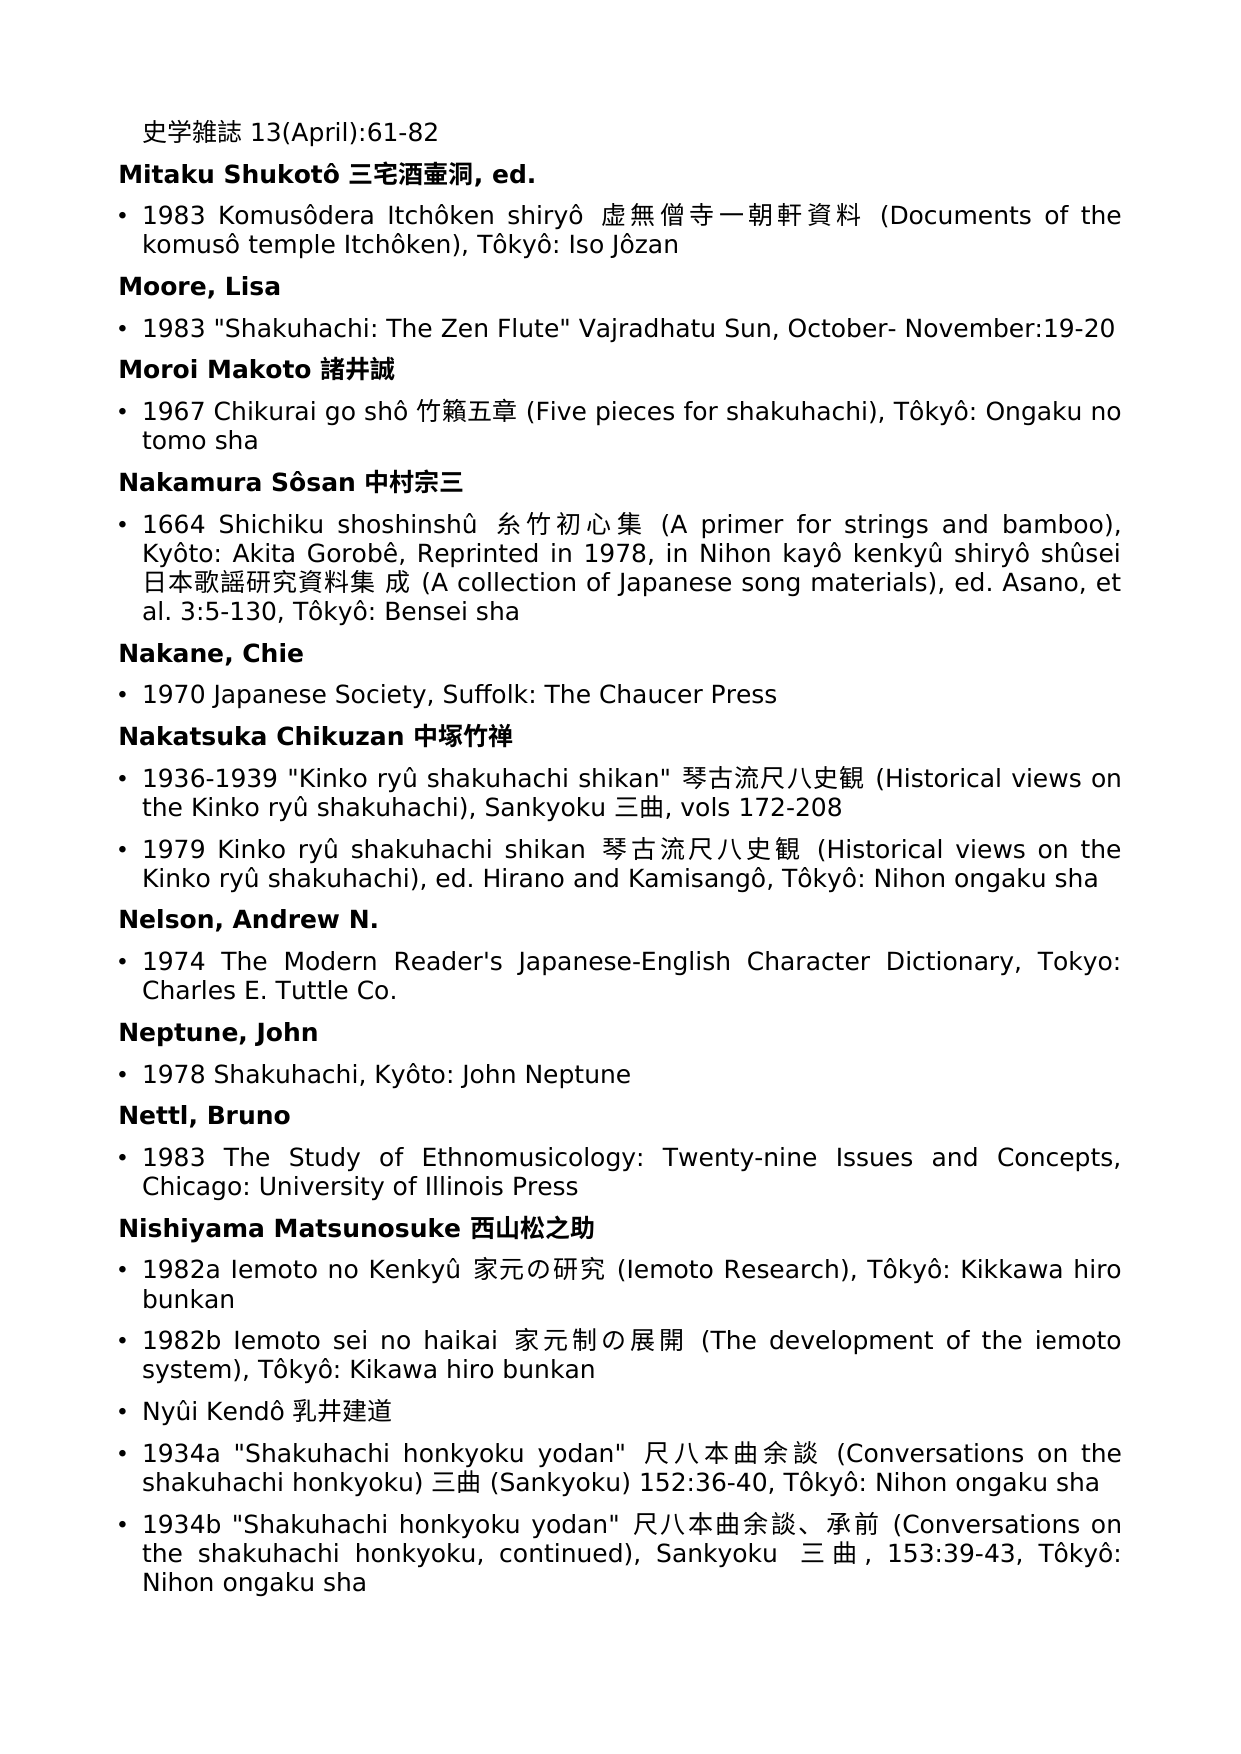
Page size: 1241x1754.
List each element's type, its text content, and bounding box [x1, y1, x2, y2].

list 1936-1939 "Kinko ryû shakuhachi shikan" 琴古流尺八史観 (Historical views on the Kinko ryû shakuhachi), Sankyoku 三曲, vols 172-208 [118, 764, 1122, 822]
text Nakatsuka Chikuzan 中塚竹禅 [118, 722, 1122, 751]
text Nishiyama Matsunosuke 西山松之助 [118, 1214, 1122, 1243]
text Moroi Makoto 諸井誠 [118, 356, 1122, 385]
list 1934b "Shakuhachi honkyoku yodan" 尺八本曲余談、承前 (Conversations on the shakuhachi honkyoku, continued), Sankyoku 三曲, 153:39-43, Tôkyô: Nihon ongaku sha [118, 1510, 1122, 1597]
list 1982a Iemoto no Kenkyû 家元の研究 (Iemoto Research), Tôkyô: Kikkawa hiro bunkan [118, 1256, 1122, 1314]
list 1983 The Study of Ethnomusicology: Twenty-nine Issues and Concepts, Chicago: University of Illinois Press [118, 1143, 1122, 1201]
list 1983 "Shakuhachi: The Zen Flute" Vajradhatu Sun, October- November:19-20 [118, 314, 1122, 343]
list 1974 The Modern Reader's Japanese-English Character Dictionary, Tokyo: Charles E. Tuttle Co. [118, 947, 1122, 1006]
list 1970 Japanese Society, Suffolk: The Chaucer Press [118, 681, 1122, 710]
list 1983 Komusôdera Itchôken shiryô 虚無僧寺一朝軒資料 (Documents of the komusô temple Itchôken), Tôkyô: Iso Jôzan [118, 201, 1122, 260]
list 1978 Shakuhachi, Kyôto: John Neptune [118, 1060, 1122, 1089]
text Mitaku Shukotô 三宅酒壷洞, ed. [118, 160, 1122, 189]
list 史学雑誌 13(April):61-82 [118, 118, 1122, 147]
list 1934a "Shakuhachi honkyoku yodan" 尺八本曲余談 (Conversations on the shakuhachi honkyoku) 三曲 (Sankyoku) 152:36-40, Tôkyô: Nihon ongaku sha [118, 1439, 1122, 1497]
list Nyûi Kendô 乳井建道 [118, 1397, 1122, 1426]
list 1967 Chikurai go shô 竹籟五章 (Five pieces for shakuhachi), Tôkyô: Ongaku no tomo sha [118, 397, 1122, 456]
text Nakane, Chie [118, 639, 1122, 668]
list 1664 Shichiku shoshinshû 糸竹初心集 (A primer for strings and bamboo), Kyôto: Akita Gorobê, Reprinted in 1978, in Nihon kayô kenkyû shiryô shûsei 日本歌謡研究資料集 成 (A collection of Japanese song materials), ed. Asano, et al. 3:5-130, Tôkyô: Bensei sha [118, 510, 1122, 626]
list 1979 Kinko ryû shakuhachi shikan 琴古流尺八史観 (Historical views on the Kinko ryû shakuhachi), ed. Hirano and Kamisangô, Tôkyô: Nihon ongaku sha [118, 835, 1122, 893]
list 1982b Iemoto sei no haikai 家元制の展開 (The development of the iemoto system), Tôkyô: Kikawa hiro bunkan [118, 1326, 1122, 1385]
text Neptune, John [118, 1018, 1122, 1047]
text Nelson, Andrew N. [118, 906, 1122, 935]
text Nettl, Bruno [118, 1101, 1122, 1131]
text Nakamura Sôsan 中村宗三 [118, 468, 1122, 497]
text Moore, Lisa [118, 272, 1122, 301]
